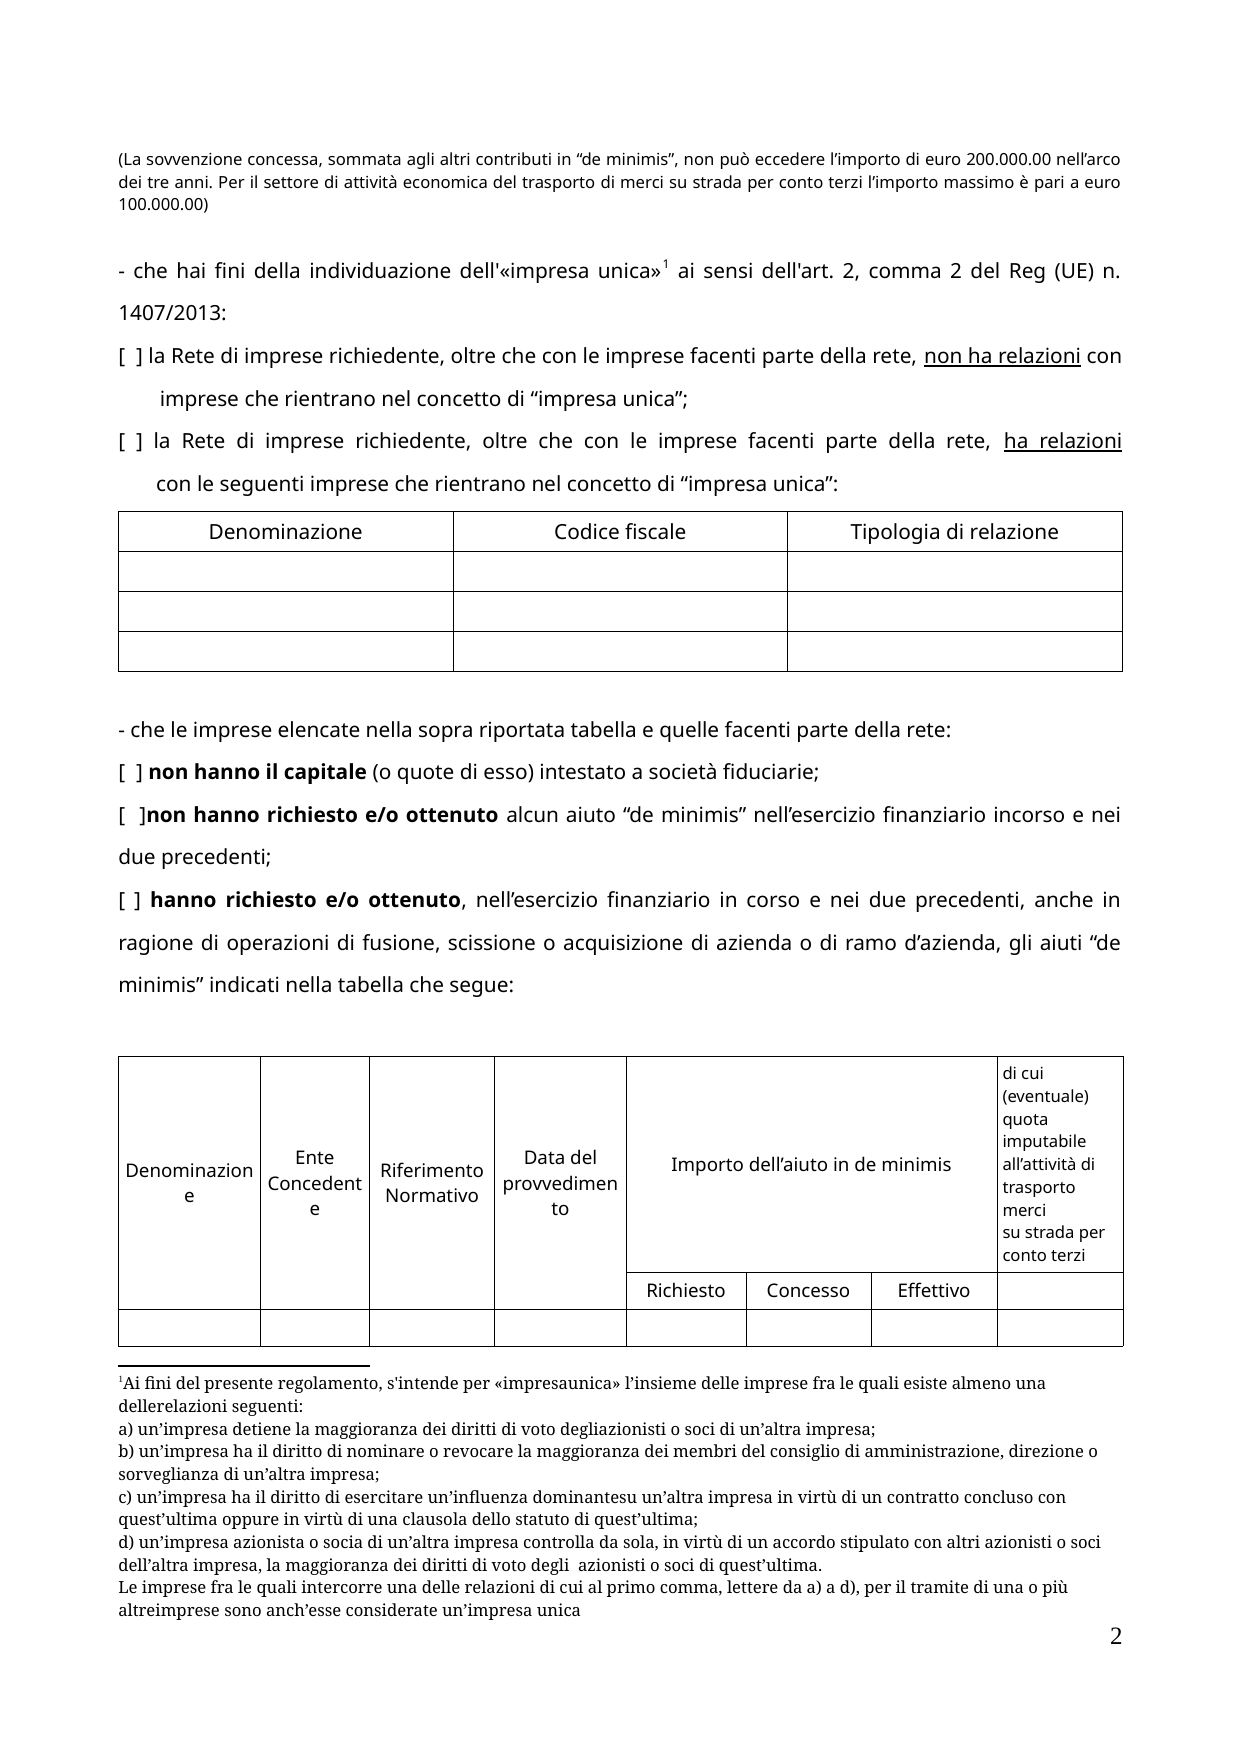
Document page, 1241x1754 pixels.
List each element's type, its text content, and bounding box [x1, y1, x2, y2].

table_cell Concesso [747, 1273, 871, 1309]
table_header di cui (eventuale) quota imputabile all’attività di trasporto merci su strada per conto terzi [998, 1057, 1123, 1272]
text [ ]non hanno richiesto e/o ottenuto alcun aiuto “de minimis” nell’esercizio finanziario incorso e nei due precedenti; [118, 800, 1122, 871]
table_cell [998, 1273, 1123, 1309]
table_cell [788, 592, 1122, 631]
table_header Codice fiscale [454, 512, 787, 551]
text - che hai fini della individuazione dell'«impresa unica» ai sensi dell'art. 2, comma 2 del Reg (UE) n. 1407/2013: [118, 256, 1122, 327]
table_cell [788, 632, 1122, 671]
table_cell [261, 1310, 369, 1346]
text Le imprese fra le quali intercorre una delle relazioni di cui al primo comma, lettere da a) a d), per il tramite di una o più altreimprese sono anch’esse considerate un’impresa unica [118, 1576, 1122, 1621]
table_cell [119, 592, 453, 631]
table_cell [747, 1310, 871, 1346]
table_cell [495, 1310, 626, 1346]
table_cell [119, 1310, 260, 1346]
text (La sovvenzione concessa, sommata agli altri contributi in “de minimis”, non può eccedere l’importo di euro 200.000.00 nell’arco dei tre anni. Per il settore di attività economica del trasporto di merci su strada per conto terzi l’importo massimo è pari a euro 100.000.00) [118, 148, 1122, 216]
table_header Denominazione [119, 512, 453, 551]
table_cell [454, 592, 787, 631]
text - che le imprese elencate nella sopra riportata tabella e quelle facenti parte della rete: [118, 715, 1122, 743]
table_cell [370, 1310, 494, 1346]
table_cell [454, 552, 787, 591]
table_cell [119, 632, 453, 671]
text [ ] hanno richiesto e/o ottenuto, nell’esercizio finanziario in corso e nei due precedenti, anche in ragione di operazioni di fusione, scissione o acquisizione di azienda o di ramo d’azienda, gli aiuti “de minimis” indicati nella tabella che segue: [118, 885, 1122, 999]
table_header Riferimento Normativo [370, 1057, 494, 1309]
table_cell [788, 552, 1122, 591]
table_cell [872, 1310, 997, 1346]
text Ai fini del presente regolamento, s'intende per «impresaunica» l’insieme delle imprese fra le quali esiste almeno una dellerelazioni seguenti: a) un’impresa detiene la maggioranza dei diritti di voto degliazionisti o soci di un’altra impresa; b) un’impresa ha il diritto di nominare o revocare la maggioranza dei membri del consiglio di amministrazione, direzione o sorveglianza di un’altra impresa; c) un’impresa ha il diritto di esercitare un’influenza dominantesu un’altra impresa in virtù di un contratto concluso con quest’ultima oppure in virtù di una clausola dello statuto di quest’ultima; d) un’impresa azionista o socia di un’altra impresa controlla da sola, in virtù di un accordo stipulato con altri azionisti o soci dell’altra impresa, la maggioranza dei diritti di voto degli azionisti o soci di quest’ultima. [118, 1372, 1122, 1576]
table_cell [119, 552, 453, 591]
text [ ] la Rete di imprese richiedente, oltre che con le imprese facenti parte della rete, ha relazioni con le seguenti imprese che rientrano nel concetto di “impresa unica”: [118, 426, 1122, 497]
text [ ] non hanno il capitale (o quote di esso) intestato a società fiduciarie; [118, 757, 1122, 786]
table_cell [998, 1310, 1123, 1346]
table_cell [454, 632, 787, 671]
table_cell [627, 1310, 746, 1346]
table_header Tipologia di relazione [788, 512, 1122, 551]
table_header Denominazione [119, 1057, 260, 1309]
table_header Data del provvedimento [495, 1057, 626, 1309]
table_cell Richiesto [627, 1273, 746, 1309]
table_header Ente Concedente [261, 1057, 369, 1309]
text [ ] la Rete di imprese richiedente, oltre che con le imprese facenti parte della rete, non ha relazioni con imprese che rientrano nel concetto di “impresa unica”; [118, 341, 1122, 412]
table_cell Effettivo [872, 1273, 997, 1309]
table_header Importo dell’aiuto in de minimis [627, 1057, 997, 1272]
